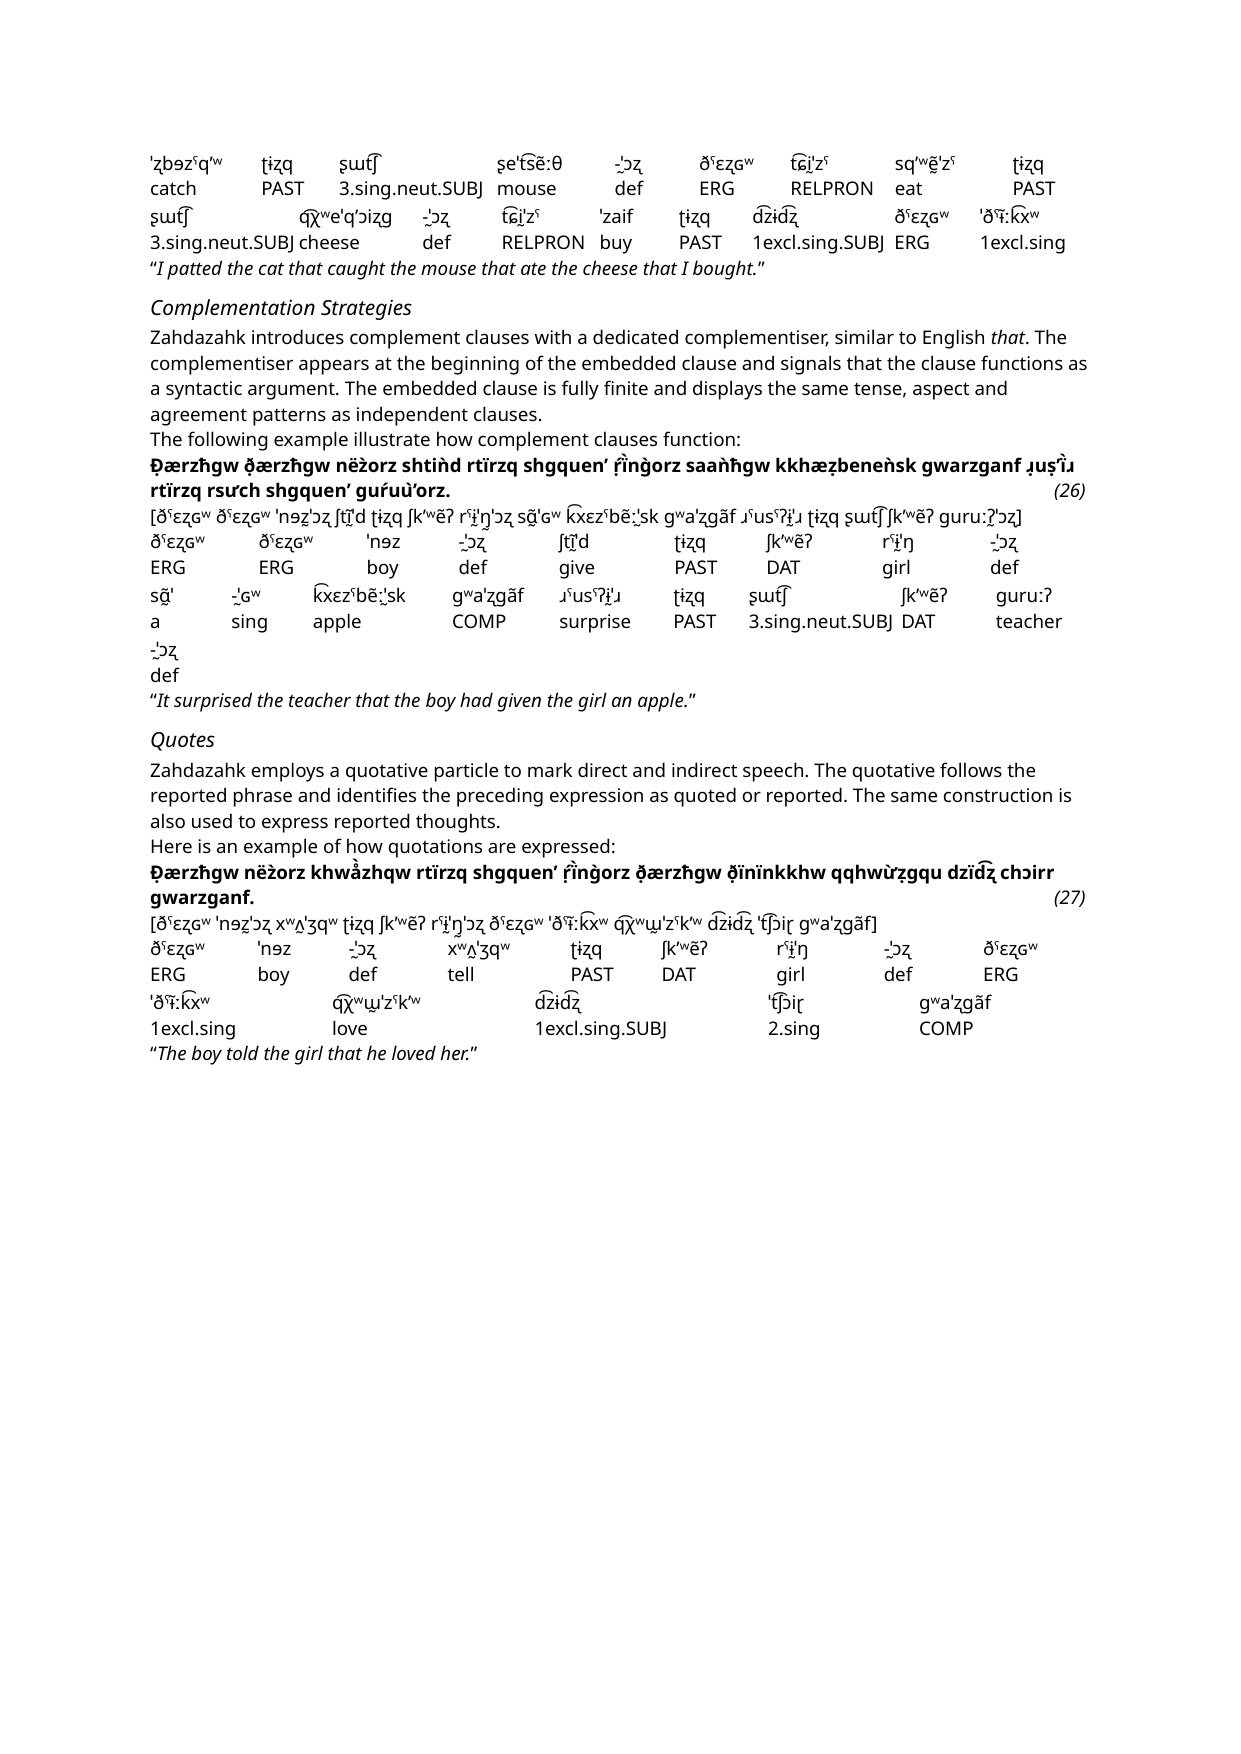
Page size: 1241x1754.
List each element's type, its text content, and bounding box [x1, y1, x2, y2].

table_header ðˤɛʐɢʷ [699, 150, 790, 176]
table_header ʂɯt͡ʃ [150, 204, 298, 229]
table_cell cheese [299, 229, 422, 255]
table_cell sing [231, 608, 313, 633]
table_cell PAST [570, 961, 661, 987]
table_header t͡ɕḭˈzˤ [501, 204, 599, 229]
table_cell eat [895, 176, 1012, 201]
table_header -̰ˈɢʷ [231, 583, 313, 608]
subtitle Complementation Strategies [150, 293, 1090, 321]
table_header ʈɨʐq [570, 936, 661, 961]
text “The boy told the girl that he loved her.” [150, 1041, 1090, 1066]
table_cell def [422, 229, 501, 255]
table_cell PAST [673, 608, 748, 633]
table_header ðˤɛʐɢʷ [258, 529, 366, 554]
table_cell 1excl.sing.SUBJ [752, 229, 894, 255]
table_header ʂeˈt͡sẽːθ [497, 150, 614, 176]
table_header ðˤɛʐɢʷ [894, 204, 979, 229]
table_header ðˤɛʐɢʷ [150, 936, 257, 961]
table_header ʈɨʐq [679, 204, 752, 229]
table_cell 1excl.sing [150, 1015, 332, 1041]
table_cell def [990, 554, 1090, 580]
table_header ðˤɛʐɢʷ [983, 936, 1090, 961]
table_cell RELPRON [501, 229, 599, 255]
table_header rˤɨ̰ˈŋ [882, 529, 990, 554]
table_header ˈʐbɘzˤqʼʷ [150, 150, 261, 176]
table_cell def [348, 961, 447, 987]
table_header ʂɯt͡ʃ [339, 150, 497, 176]
table_header -̰ˈɔʐ [422, 204, 501, 229]
table_cell 3.sing.neut.SUBJ [150, 229, 298, 255]
table_cell boy [366, 554, 458, 580]
table_cell apple [313, 608, 452, 633]
table_cell 1excl.sing [980, 229, 1090, 255]
text Ð̣ærzħgw nëz̀orz khwå̀zhqw rtïrzq shgquen’ ṛ́ï̀ng̀orz ð̣ærzħgw ð̣ïnïnkkhw qqhwừẓgqu dzïd͡ʐ chɔirr gwarzganf. (27) [150, 859, 1090, 910]
table_header ˈnɘz [366, 529, 458, 554]
table_header ʈɨʐq [673, 583, 748, 608]
table_cell PAST [674, 554, 766, 580]
table_cell PAST [679, 229, 752, 255]
table_header -̰ˈɔʐ [884, 936, 983, 961]
table_header ðˤɛʐɢʷ [150, 529, 258, 554]
table_header ˈzaif [599, 204, 679, 229]
table_cell girl [776, 961, 883, 987]
table_cell buy [599, 229, 679, 255]
table_cell DAT [766, 554, 882, 580]
table_cell COMP [919, 1015, 1090, 1041]
table_header -̰ˈɔʐ [348, 936, 447, 961]
table_header ʃtḭ̃ˈd [559, 529, 674, 554]
text [ðˤɛʐɢʷ ˈnɘz̰ˈɔʐ xʷʌ̰ˈʒqʷ ʈɨʐq ʃkʼʷẽʔ rˤɨ̰ˈŋ̰ˈɔʐ ðˤɛʐɢʷ ˈðˤɨ̃ːk͡xʷ q͡χʷɯ̰ˈzˤkʼʷ d͡zɨd͡ʐ ˈt͡ʃɔiɽ ɡʷaˈʐɡãf] [150, 910, 1090, 936]
table_header ˈðˤɨ̃ːk͡xʷ [980, 204, 1090, 229]
table_cell girl [882, 554, 990, 580]
table_cell catch [150, 176, 261, 201]
table_header q͡χʷeˈqʼɔiʐɡ [299, 204, 422, 229]
table_cell def [614, 176, 699, 201]
table_cell def [884, 961, 983, 987]
table_header ɡʷaˈʐɡãf [919, 990, 1090, 1015]
table_header sqʼʷḛ̃ˈzˤ [895, 150, 1012, 176]
table_cell RELPRON [790, 176, 894, 201]
table_header ˈðˤɨ̃ːk͡xʷ [150, 990, 332, 1015]
table_cell teacher [996, 608, 1090, 633]
text Zahdazahk introduces complement clauses with a dedicated complementiser, similar to English that. The complementiser appears at the beginning of the embedded clause and signals that the clause functions as a syntactic argument. The embedded clause is fully finite and displays the same tense, aspect and agreement patterns as independent clauses. [150, 324, 1090, 427]
table_header ʃkʼʷẽʔ [766, 529, 882, 554]
table_cell def [458, 554, 558, 580]
table_header -̰ˈɔʐ [614, 150, 699, 176]
table_header -̰ˈɔʐ [150, 636, 1090, 662]
table_header ʃkʼʷẽʔ [901, 583, 996, 608]
text Here is an example of how quotations are expressed: [150, 833, 1090, 859]
subtitle Quotes [150, 725, 1090, 754]
table_cell give [559, 554, 674, 580]
table_header ɡʷaˈʐɡãf [452, 583, 559, 608]
table_header k͡xɛzˤbẽː̰ˈsk [313, 583, 452, 608]
table_cell ERG [983, 961, 1090, 987]
table_cell boy [257, 961, 348, 987]
table_cell ERG [150, 554, 258, 580]
table_cell a [150, 608, 231, 633]
table_header ʈɨʐq [261, 150, 339, 176]
table_header ˈnɘz [257, 936, 348, 961]
text The following example illustrate how complement clauses function: [150, 427, 1090, 452]
table_header ʈɨʐq [1012, 150, 1090, 176]
table_header q͡χʷɯ̰ˈzˤkʼʷ [332, 990, 534, 1015]
table_cell love [332, 1015, 534, 1041]
table_header ˈt͡ʃɔiɽ [768, 990, 919, 1015]
table_cell ERG [894, 229, 979, 255]
table_cell 3.sing.neut.SUBJ [749, 608, 901, 633]
table_cell 1excl.sing.SUBJ [534, 1015, 768, 1041]
table_header d͡zɨd͡ʐ [752, 204, 894, 229]
table_cell def [150, 662, 1090, 687]
text “It surprised the teacher that the boy had given the girl an apple.” [150, 687, 1090, 713]
table_header ʃkʼʷẽʔ [661, 936, 776, 961]
table_cell ERG [258, 554, 366, 580]
table_header ɡuruːʔ [996, 583, 1090, 608]
table_cell PAST [1012, 176, 1090, 201]
table_cell COMP [452, 608, 559, 633]
text Ð̣ærzħgw ð̣ærzħgw nëz̀orz shtiǹd rtïrzq shgquen’ ṛ́ï̀ng̀orz saaǹħgw kkhæẓbeneǹsk gwarzganf ɹ̣uṣ’ï̀ɹ rtïrzq rsưch shgquen’ guŕuu’̀orz. (26) [150, 452, 1090, 503]
table_cell ERG [699, 176, 790, 201]
table_header -̰ˈɔʐ [458, 529, 558, 554]
table_cell surprise [559, 608, 673, 633]
table_header -̰ˈɔʐ [990, 529, 1090, 554]
table_cell 2.sing [768, 1015, 919, 1041]
table_cell mouse [497, 176, 614, 201]
text [ðˤɛʐɢʷ ðˤɛʐɢʷ ˈnɘz̰ˈɔʐ ʃtḭ̃ˈd ʈɨʐq ʃkʼʷẽʔ rˤɨ̰ˈŋ̰ˈɔʐ sɑ̰̃ˈɢʷ k͡xɛzˤbẽː̰ˈsk ɡʷaˈʐɡãf ɹˤusˤʔɨ̰ˈɹ ʈɨʐq ʂɯt͡ʃ ʃkʼʷẽʔ ɡuruːʔ̰ˈɔʐ] [150, 503, 1090, 529]
text Zahdazahk employs a quotative particle to mark direct and indirect speech. The quotative follows the reported phrase and identifies the preceding expression as quoted or reported. The same construction is also used to express reported thoughts. [150, 757, 1090, 833]
table_cell DAT [661, 961, 776, 987]
table_header t͡ɕḭˈzˤ [790, 150, 894, 176]
table_header ɹˤusˤʔɨ̰ˈɹ [559, 583, 673, 608]
table_header sɑ̰̃ˈ [150, 583, 231, 608]
text “I patted the cat that caught the mouse that ate the cheese that I bought.” [150, 255, 1090, 280]
table_header rˤɨ̰ˈŋ [776, 936, 883, 961]
table_cell DAT [901, 608, 996, 633]
table_cell ERG [150, 961, 257, 987]
table_cell tell [448, 961, 570, 987]
table_header ʈɨʐq [674, 529, 766, 554]
table_header xʷʌ̰ˈʒqʷ [448, 936, 570, 961]
table_header ʂɯt͡ʃ [749, 583, 901, 608]
table_header d͡zɨd͡ʐ [534, 990, 768, 1015]
table_cell 3.sing.neut.SUBJ [339, 176, 497, 201]
table_cell PAST [261, 176, 339, 201]
